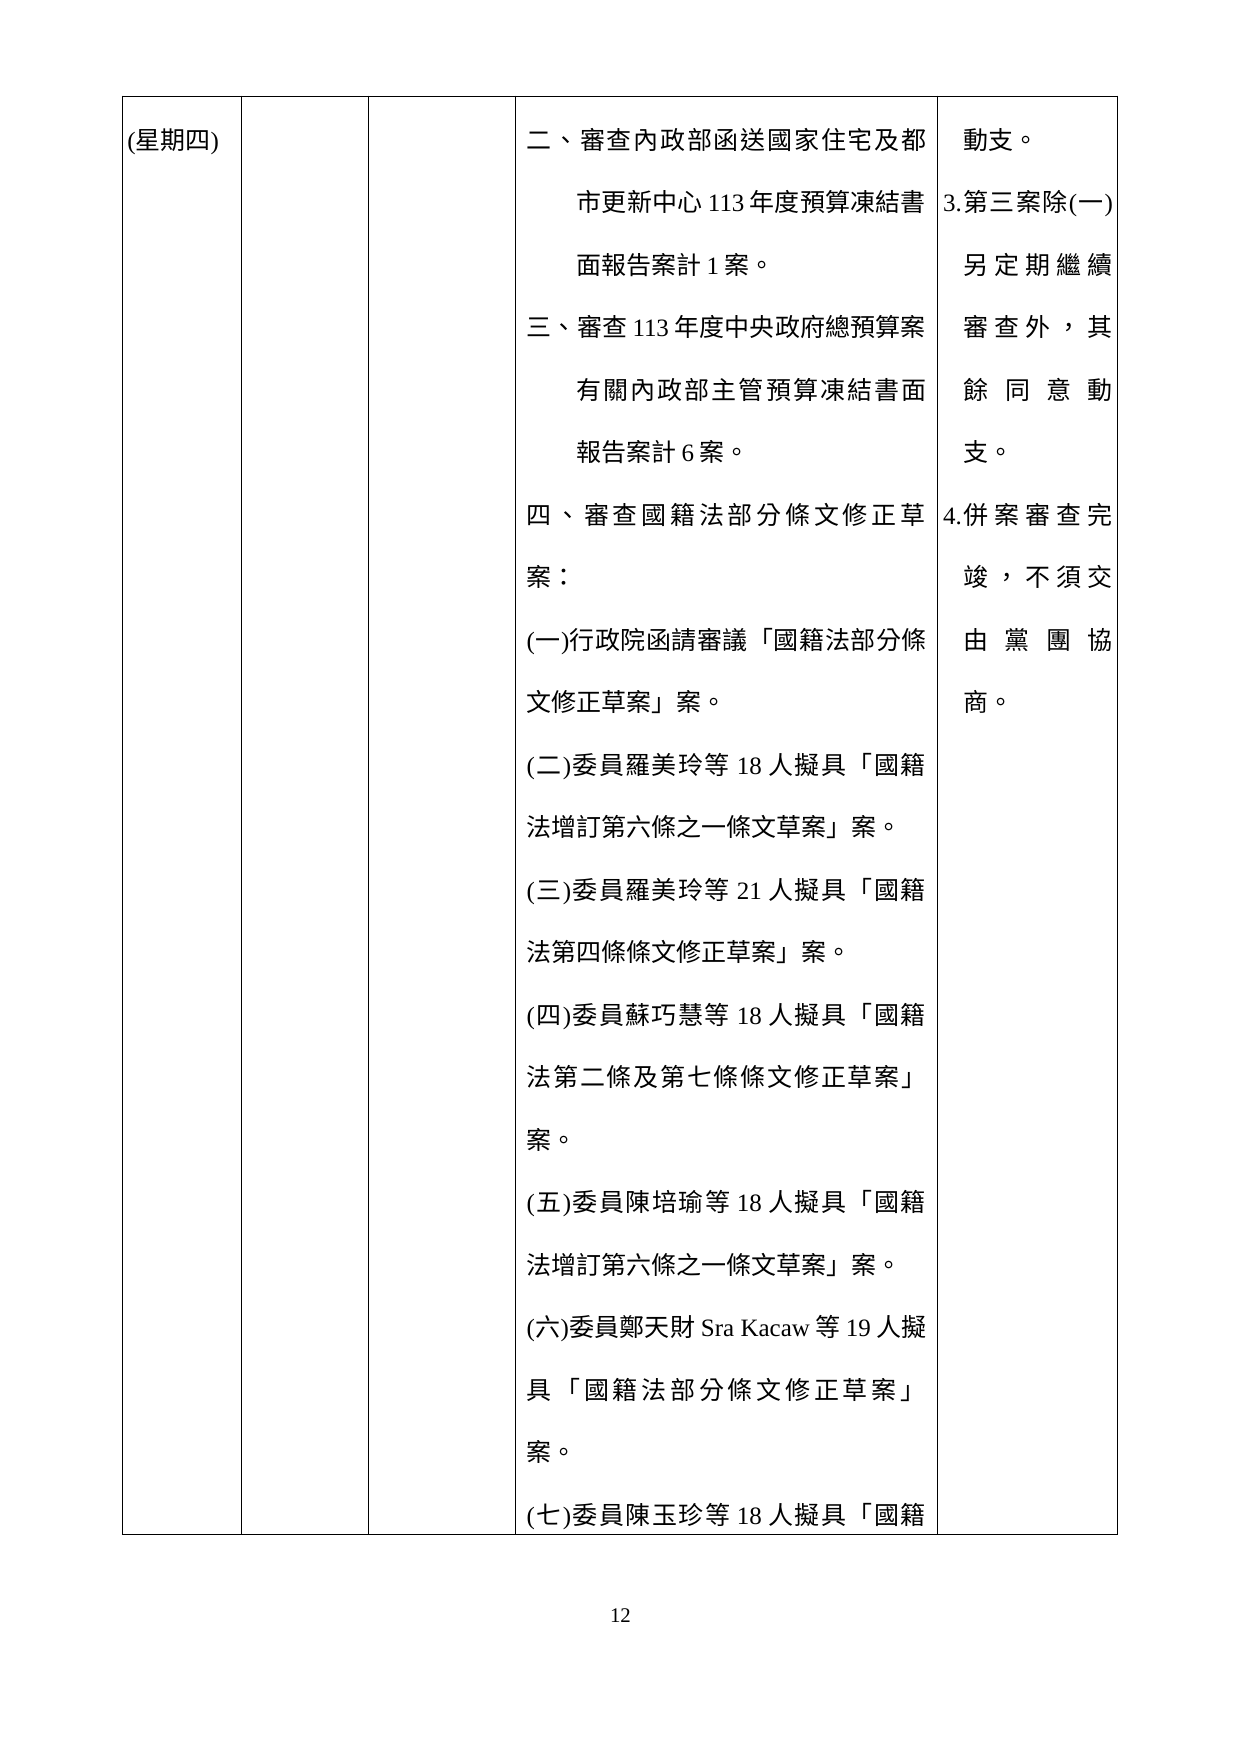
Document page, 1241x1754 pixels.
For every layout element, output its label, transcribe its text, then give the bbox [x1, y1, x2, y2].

table_cell 二、審查內政部函送國家住宅及都市更新中心113年度預算凍結書面報告案計1案。 三、審查113年度中央政府總預算案有關內政部主管預算凍結書面報告案計6案。 四、審查國籍法部分條文修正草案： (一)行政院函請審議「國籍法部分條文修正草案」案。 (二)委員羅美玲等18人擬具「國籍法增訂第六條之一條文草案」案。 (三)委員羅美玲等21人擬具「國籍法第四條條文修正草案」案。 (四)委員蘇巧慧等18人擬具「國籍法第二條及第七條條文修正草案」案。 (五)委員陳培瑜等18人擬具「國籍法增訂第六條之一條文草案」案。 (六)委員鄭天財Sra Kacaw等19人擬具「國籍法部分條文修正草案」案。 (七)委員陳玉珍等18人擬具「國籍 [516, 97, 937, 1534]
table_cell [369, 97, 515, 1534]
table_cell 第一案均得以動支。 第二案同意動支。 第三案除(一)另定期繼續審查外，其餘同意動支。 併案審查完竣，不須交由黨團協商。 [938, 97, 1117, 1534]
table_cell [242, 97, 368, 1534]
table_cell (星期四) [123, 97, 241, 1534]
